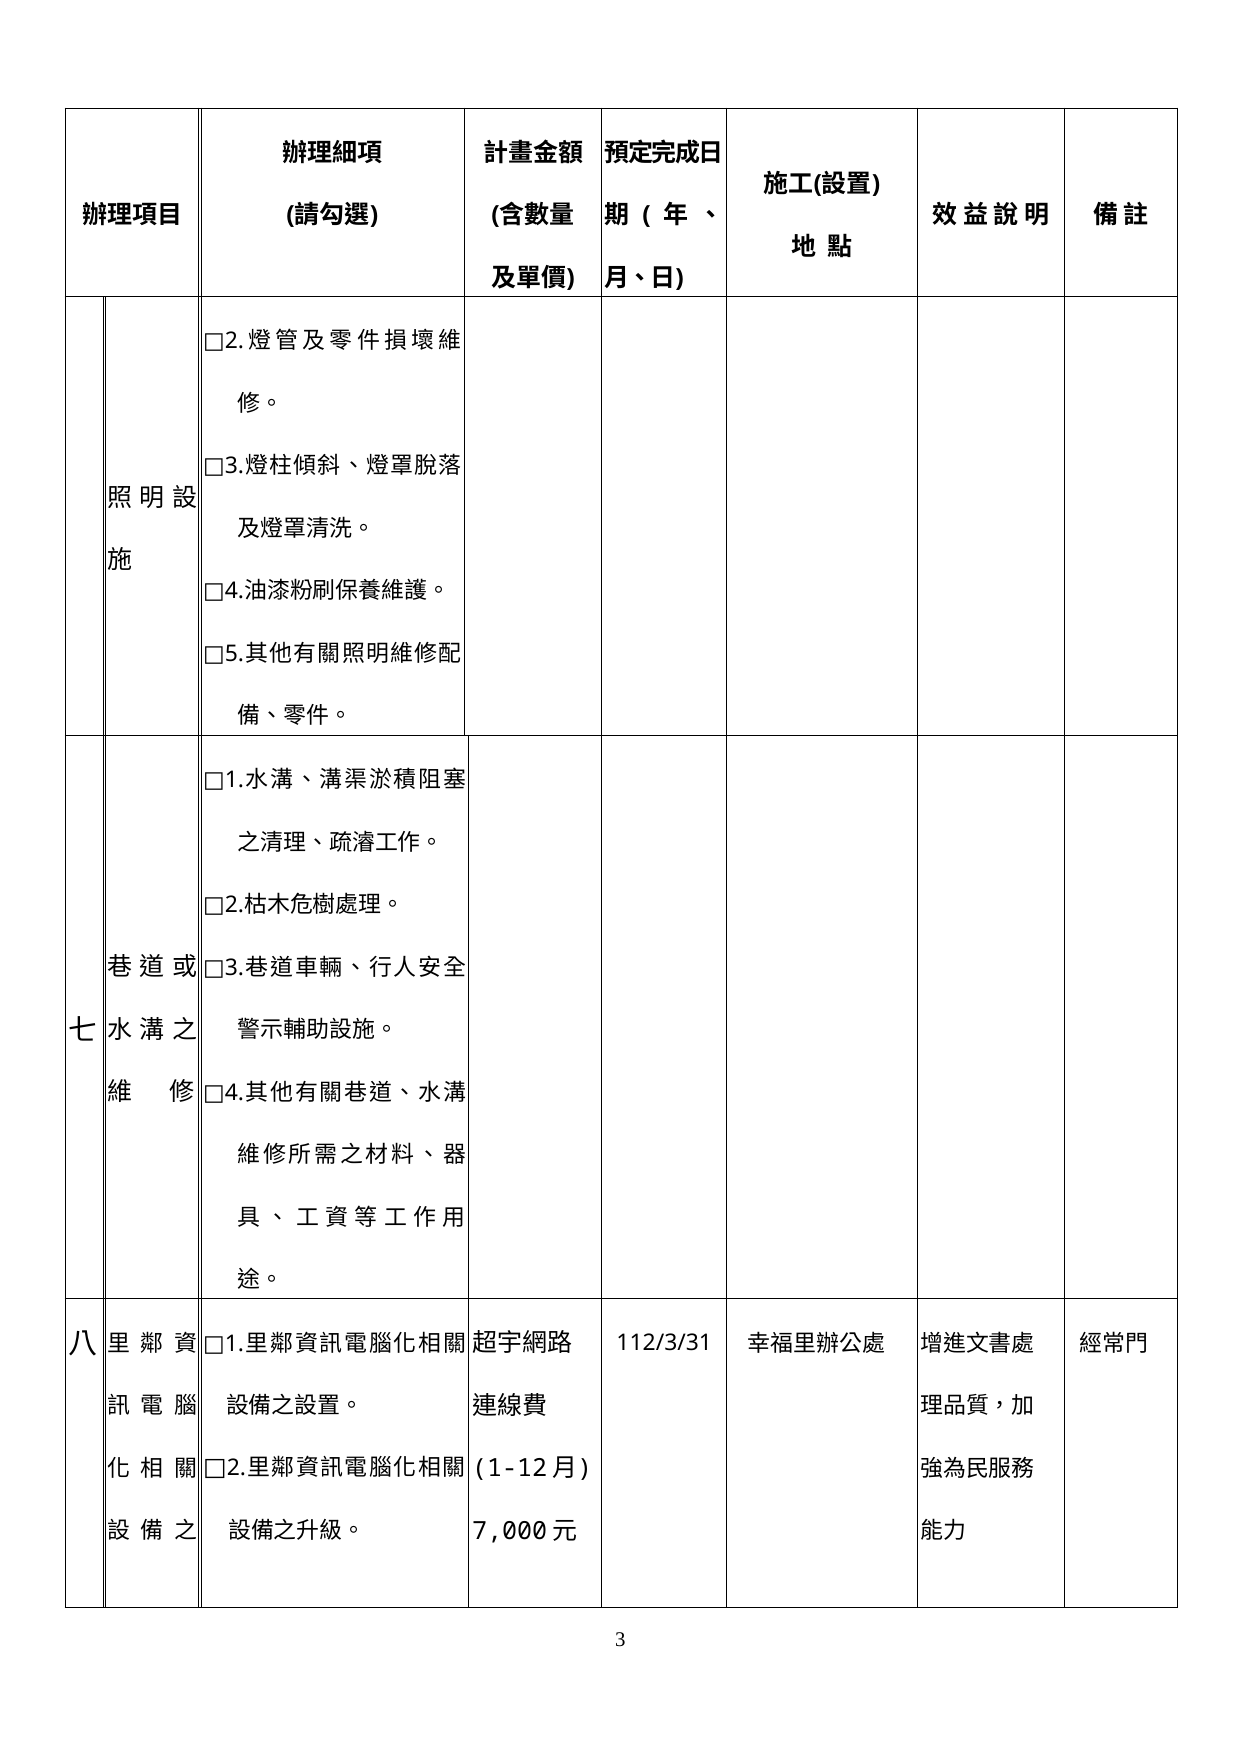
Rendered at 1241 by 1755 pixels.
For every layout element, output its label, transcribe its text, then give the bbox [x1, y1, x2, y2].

table_cell [918, 297, 1064, 735]
table_cell [66, 297, 103, 735]
table_cell [918, 736, 1064, 1298]
table_header 效 益 說 明 [918, 109, 1064, 296]
table_cell 八 [66, 1299, 103, 1607]
table_cell [602, 297, 726, 735]
table_header 施工(設置) 地 點 [727, 109, 917, 296]
table_header 備 註 [1065, 109, 1177, 296]
table_cell [602, 736, 726, 1298]
table_cell □1.水溝、溝渠淤積阻塞之清理、疏濬工作。 □2.枯木危樹處理。 □3.巷道車輛、行人安全警示輔助設施。 □4.其他有關巷道、水溝維修所需之材料、器具、工資等工作用途。 [202, 736, 468, 1298]
table_cell 巷道或水溝之維修 [106, 736, 198, 1298]
table_header 預定完成日期(年、月、日) [602, 109, 726, 296]
table_cell 幸福里辦公處 [727, 1299, 917, 1607]
table_header 辦理項目 [66, 109, 198, 296]
table_cell 照明設施 [106, 297, 198, 735]
table_cell 超宇網路 連線費 (1-12月) 7,000元 [469, 1299, 601, 1607]
table_cell [727, 736, 917, 1298]
table_cell [465, 297, 601, 735]
table_cell [727, 297, 917, 735]
table_cell [1065, 297, 1177, 735]
table_cell [469, 736, 601, 1298]
table_cell □1.里鄰資訊電腦化相關設備之設置。 □2.里鄰資訊電腦化相關設備之升級。 [202, 1299, 468, 1607]
table_cell 增進文書處 理品質，加 強為民服務 能力 [918, 1299, 1064, 1607]
table_header 辦理細項 (請勾選) [202, 109, 464, 296]
table_cell [1065, 736, 1177, 1298]
table_cell 里鄰資訊電腦化相關設備之 [106, 1299, 198, 1607]
table_cell 112/3/31 [602, 1299, 726, 1607]
table_cell 七 [66, 736, 103, 1298]
table_cell 經常門 [1065, 1299, 1177, 1607]
table_cell □2.燈管及零件損壞維修。 □3.燈柱傾斜、燈罩脫落及燈罩清洗。 □4.油漆粉刷保養維護。 □5.其他有關照明維修配備、零件。 [202, 297, 464, 735]
table_header 計畫金額 (含數量 及單價) [465, 109, 601, 296]
